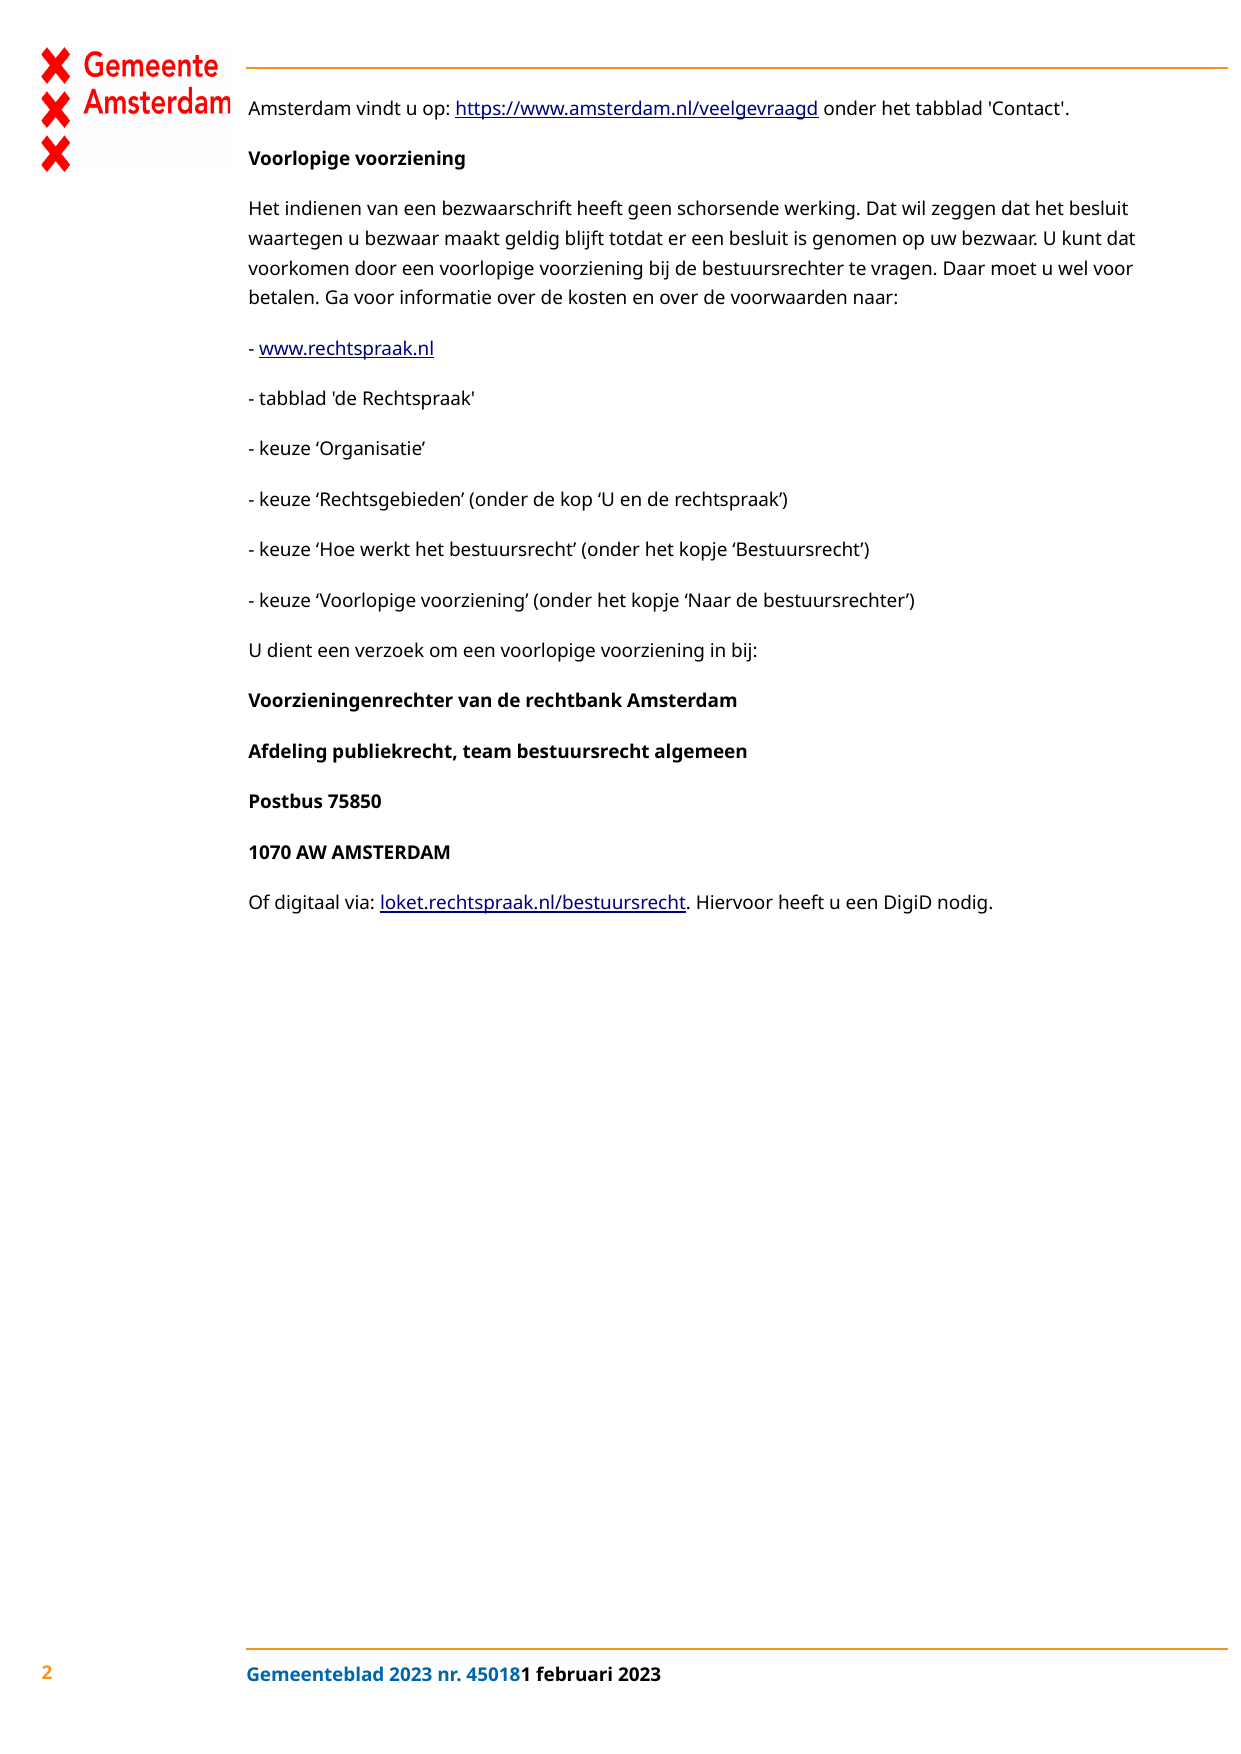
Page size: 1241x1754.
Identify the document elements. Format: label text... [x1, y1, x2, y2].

text Voorlopige voorziening [248, 145, 1152, 171]
text Afdeling publiekrecht, team bestuursrecht algemeen [248, 738, 1152, 764]
text - tabblad 'de Rechtspraak' [248, 385, 1152, 411]
text Voorzieningenrechter van de rechtbank Amsterdam [248, 688, 1152, 713]
text Of digitaal via: loket.rechtspraak.nl/bestuursrecht. Hiervoor heeft u een DigiD nodig. [248, 889, 1152, 915]
text Postbus 75850 [248, 788, 1152, 814]
text - keuze ‘Hoe werkt het bestuursrecht’ (onder het kopje ‘Bestuursrecht’) [248, 536, 1152, 562]
text 1070 AW AMSTERDAM [248, 839, 1152, 865]
picture [41, 47, 231, 172]
text U dient een verzoek om een voorlopige voorziening in bij: [248, 637, 1152, 663]
text - www.rechtspraak.nl [248, 335, 1152, 361]
text - keuze ‘Voorlopige voorziening’ (onder het kopje ‘Naar de bestuursrechter’) [248, 587, 1152, 613]
text - keuze ‘Organisatie’ [248, 436, 1152, 461]
text Het indienen van een bezwaarschrift heeft geen schorsende werking. Dat wil zeggen dat het besluit waartegen u bezwaar maakt geldig blijft totdat er een besluit is genomen op uw bezwaar. U kunt dat voorkomen door een voorlopige voorziening bij de bestuursrechter te vragen. Daar moet u wel voor betalen. Ga voor informatie over de kosten en over de voorwaarden naar: [248, 196, 1152, 310]
text - keuze ‘Rechtsgebieden’ (onder de kop ‘U en de rechtspraak’) [248, 486, 1152, 512]
text Amsterdam vindt u op: https://www.amsterdam.nl/veelgevraagd onder het tabblad 'Contact'. [248, 95, 1152, 121]
